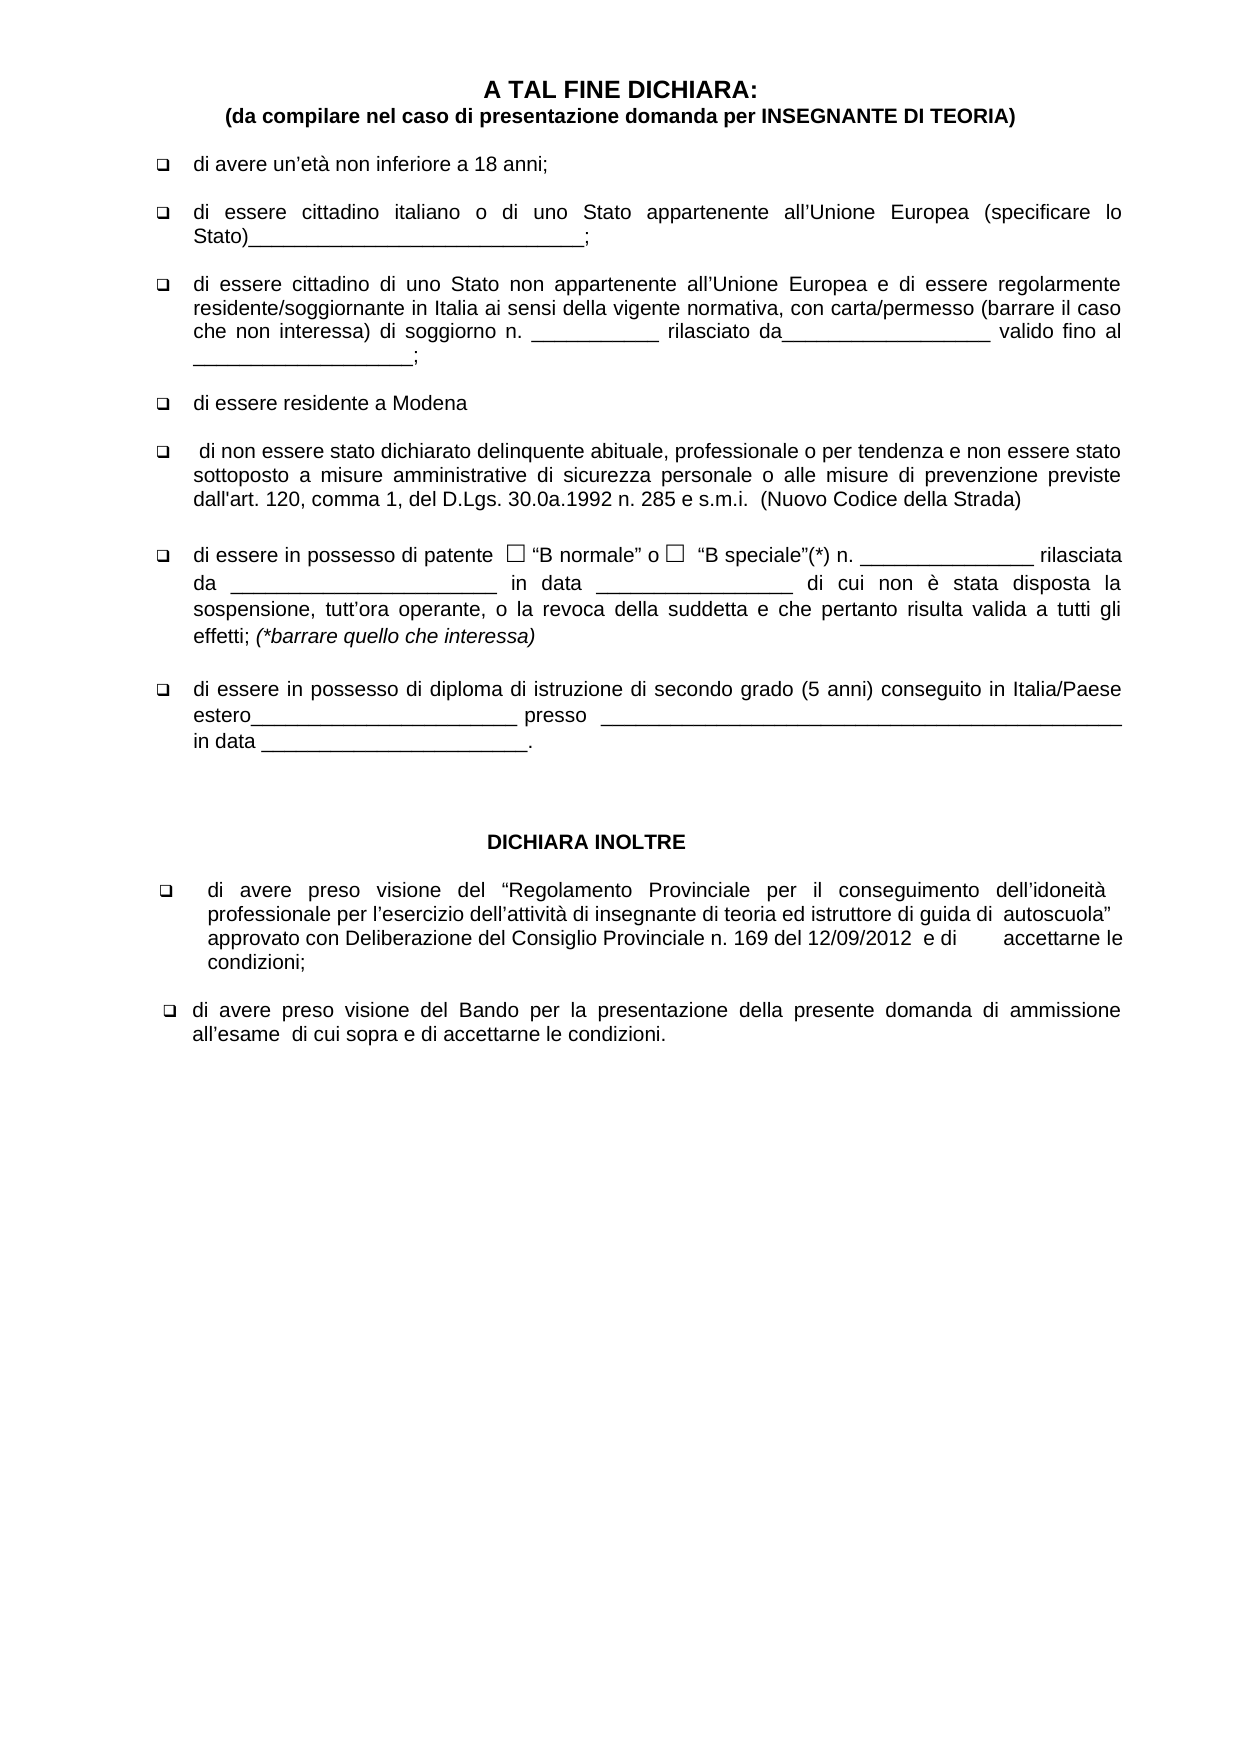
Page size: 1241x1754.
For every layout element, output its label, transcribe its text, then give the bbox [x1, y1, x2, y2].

text (da compilare nel caso di presentazione domanda per INSEGNANTE DI TEORIA) [118, 104, 1123, 128]
list di essere cittadino di uno Stato non appartenente all’Unione Europea e di essere regolarmente residente/soggiornante in Italia ai sensi della vigente normativa, con carta/permesso (barrare il caso che non interessa) di soggiorno n. ___________ rilasciato da__________________ valido fino al ___________________; [156, 271, 1123, 367]
list di essere in possesso di patente □ “B normale” o □ “B speciale”(*) n. _______________ rilasciata da _______________________ in data _________________ di cui non è stata disposta la sospensione, tutt’ora operante, o la revoca della suddetta e che pertanto risulta valida a tutti gli effetti; (*barrare quello che interessa) [156, 535, 1123, 648]
list di non essere stato dichiarato delinquente abituale, professionale o per tendenza e non essere stato sottoposto a misure amministrative di sicurezza personale o alle misure di prevenzione previste dall'art. 120, comma 1, del D.Lgs. 30.0a.1992 n. 285 e s.m.i. (Nuovo Codice della Strada) [156, 439, 1123, 511]
list di avere preso visione del Bando per la presentazione della presente domanda di ammissione all’esame di cui sopra e di accettarne le condizioni. [162, 997, 1123, 1045]
list di essere residente a Modena [156, 391, 1123, 415]
list di essere cittadino italiano o di uno Stato appartenente all’Unione Europea (specificare lo Stato)_____________________________; [156, 199, 1123, 247]
text A TAL FINE DICHIARA: [118, 75, 1123, 104]
text DICHIARA INOLTRE [457, 830, 1123, 854]
list di essere in possesso di diploma di istruzione di secondo grado (5 anni) conseguito in Italia/Paese estero_______________________ presso _____________________________________________ in data _______________________. [156, 676, 1123, 753]
list di avere preso visione del “Regolamento Provinciale per il conseguimento dell’idoneità professionale per l’esercizio dell’attività di insegnante di teoria ed istruttore di guida di autoscuola” approvato con Deliberazione del Consiglio Provinciale n. 169 del 12/09/2012 e di accettarne le condizioni; [159, 878, 1123, 973]
list di avere un’età non inferiore a 18 anni; [156, 152, 1123, 176]
